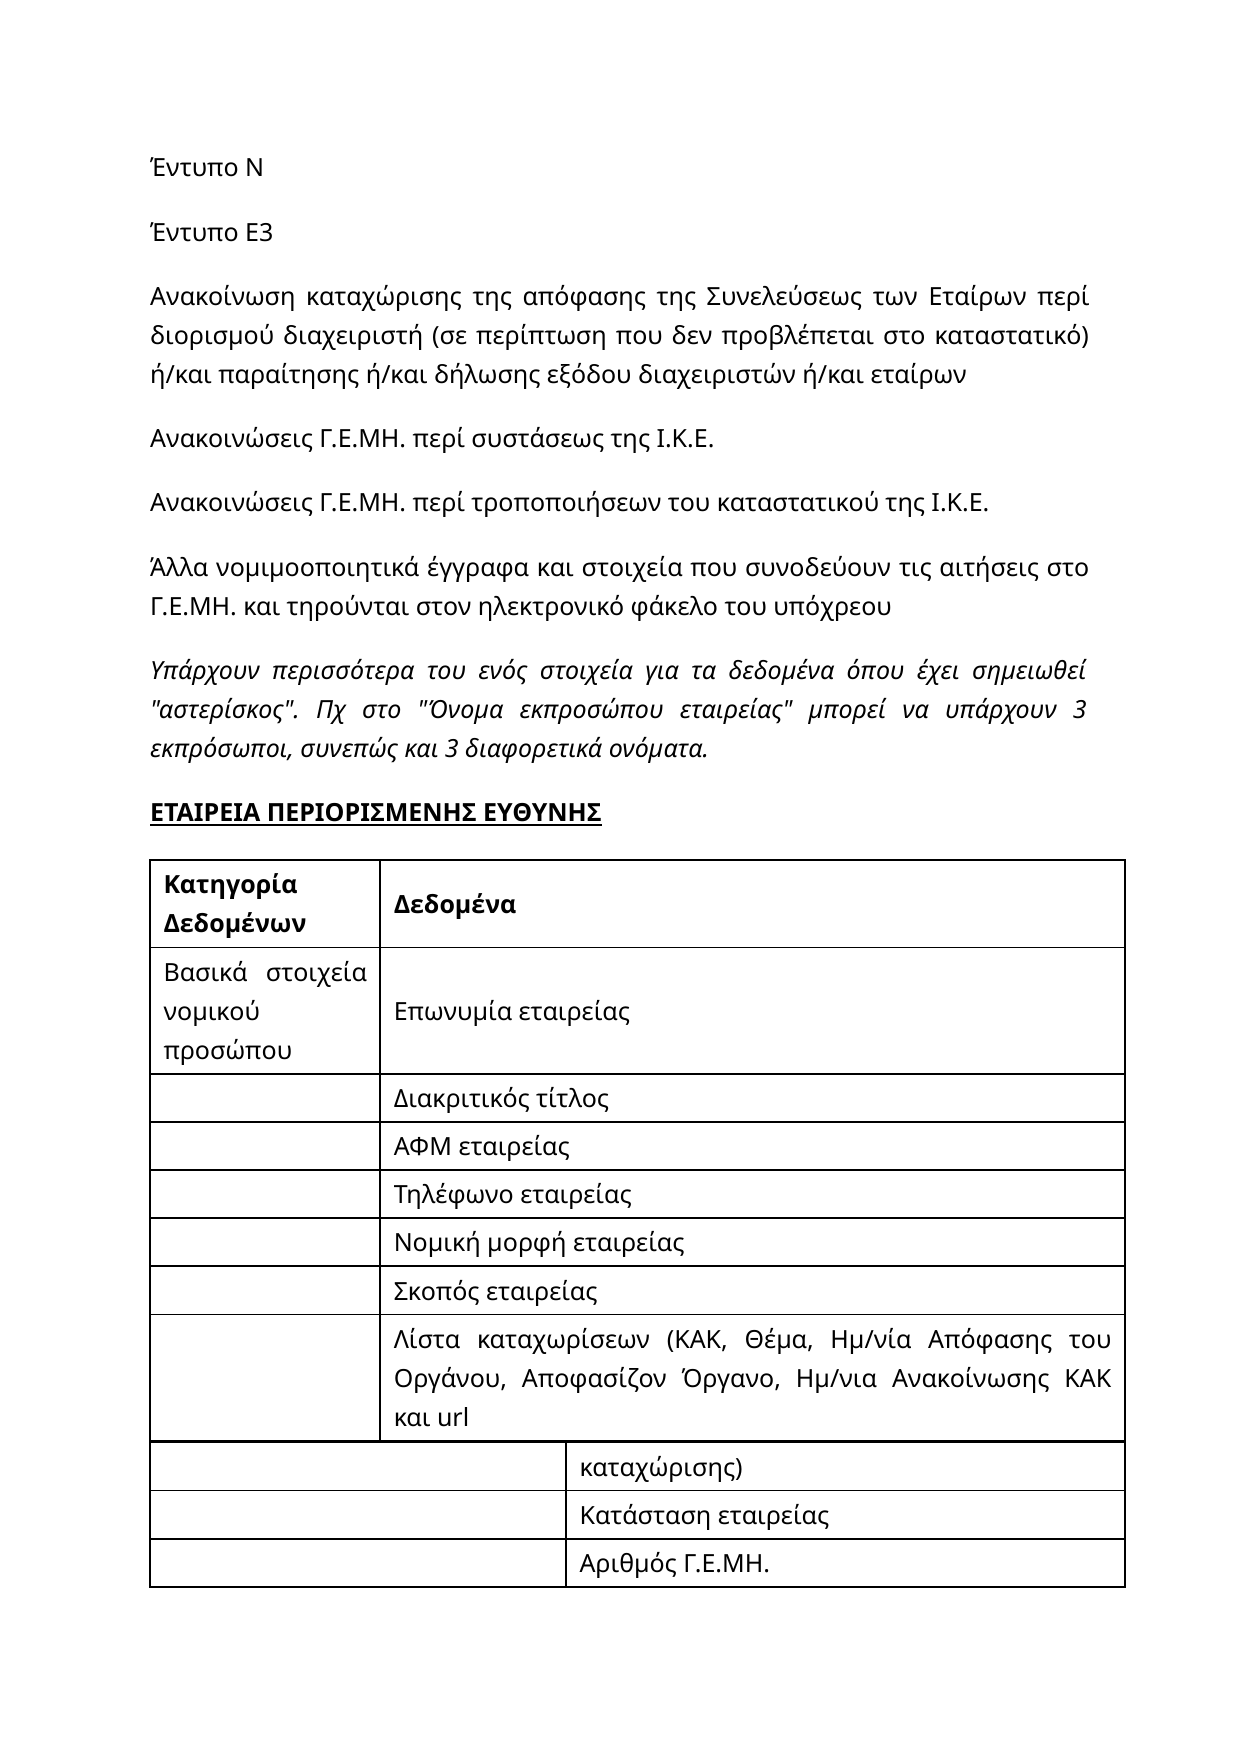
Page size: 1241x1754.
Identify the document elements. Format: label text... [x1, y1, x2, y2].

text Ανακοινώσεις Γ.Ε.ΜΗ. περί τροποποιήσεων του καταστατικού της I.K.E. [150, 485, 1090, 519]
table_cell Σκοπός εταιρείας [381, 1267, 1124, 1313]
table_cell Κατάσταση εταιρείας [567, 1491, 1124, 1538]
table_cell [151, 1540, 565, 1586]
table_header καταχώρισης) [567, 1443, 1124, 1490]
text ΕΤΑΙΡΕΙΑ ΠΕΡΙΟΡΙΣΜΕΝΗΣ ΕΥΘΥΝΗΣ [150, 795, 1090, 829]
text Ανακοίνωση καταχώρισης της απόφασης της Συνελεύσεως των Εταίρων περί διορισμού διαχειριστή (σε περίπτωση που δεν προβλέπεται στο καταστατικό) ή/και παραίτησης ή/και δήλωσης εξόδου διαχειριστών ή/και εταίρων [150, 278, 1090, 391]
text Έντυπο Ε3 [150, 214, 1090, 248]
table_cell [151, 1075, 379, 1121]
table_cell [151, 1171, 379, 1217]
table_cell ΑΦΜ εταιρείας [381, 1123, 1124, 1169]
table_cell Βασικά στοιχεία νομικού προσώπου [151, 948, 379, 1073]
table_header [151, 1443, 565, 1490]
table_cell Λίστα καταχωρίσεων (ΚΑΚ, Θέμα, Ημ/νία Απόφασης του Οργάνου, Αποφασίζον Όργανο, Ημ/νια Ανακοίνωσης ΚΑΚ και url [381, 1315, 1124, 1440]
table_cell [151, 1123, 379, 1169]
table_cell [151, 1491, 565, 1538]
text Ανακοινώσεις Γ.Ε.ΜΗ. περί συστάσεως της I.K.E. [150, 421, 1090, 455]
table_cell Αριθμός Γ.Ε.ΜΗ. [567, 1540, 1124, 1586]
table_header Κατηγορία Δεδομένων [151, 861, 379, 946]
text Υπάρχουν περισσότερα του ενός στοιχεία για τα δεδομένα όπου έχει σημειωθεί "αστερίσκος". Πχ στο "Όνομα εκπροσώπου εταιρείας" μπορεί να υπάρχουν 3 εκπρόσωποι, συνεπώς και 3 διαφορετικά ονόματα. [150, 652, 1090, 765]
table_cell Τηλέφωνο εταιρείας [381, 1171, 1124, 1217]
text Έντυπο Ν [150, 150, 1090, 184]
table_cell [151, 1219, 379, 1265]
table_cell Διακριτικός τίτλος [381, 1075, 1124, 1121]
table_cell [151, 1267, 379, 1313]
text Άλλα νομιμοοποιητικά έγγραφα και στοιχεία που συνοδεύουν τις αιτήσεις στο Γ.Ε.ΜΗ. και τηρούνται στον ηλεκτρονικό φάκελο του υπόχρεου [150, 549, 1090, 622]
table_cell Νομική μορφή εταιρείας [381, 1219, 1124, 1265]
table_header Δεδομένα [381, 861, 1124, 946]
table_cell [151, 1315, 379, 1440]
table_cell Επωνυμία εταιρείας [381, 948, 1124, 1073]
